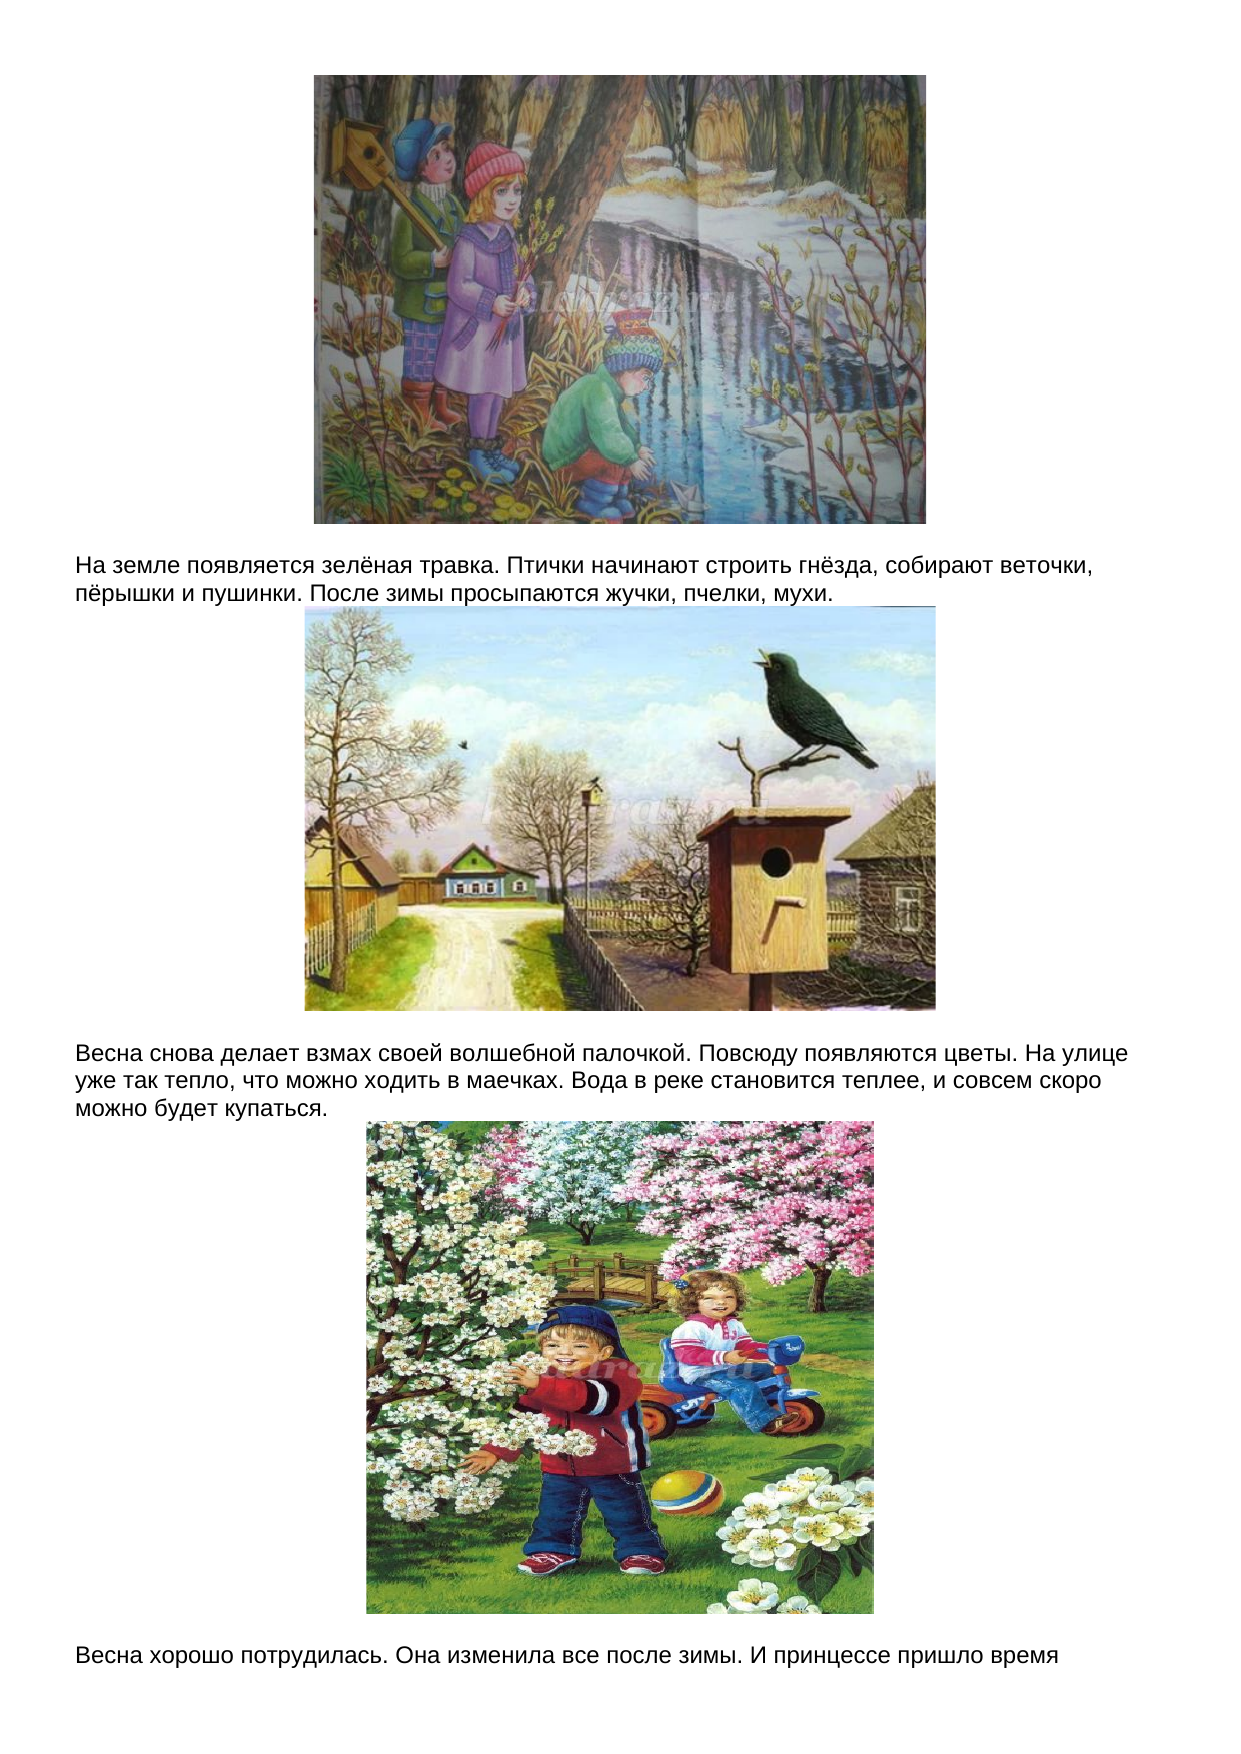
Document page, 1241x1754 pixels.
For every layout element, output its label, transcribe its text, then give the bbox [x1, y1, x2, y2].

text Весна хорошо потрудилась. Она изменила все после зимы. И принцессе пришло время [75, 1613, 1165, 1669]
text На земле появляется зелёная травка. Птички начинают строить гнёзда, собирают веточки, пёрышки и пушинки. После зимы просыпаются жучки, пчелки, мухи. [75, 523, 1165, 606]
text Весна снова делает взмах своей волшебной палочкой. Повсюду появляются цветы. На улице уже так тепло, что можно ходить в маечках. Вода в реке становится теплее, и совсем скоро можно будет купаться. [75, 1011, 1165, 1121]
